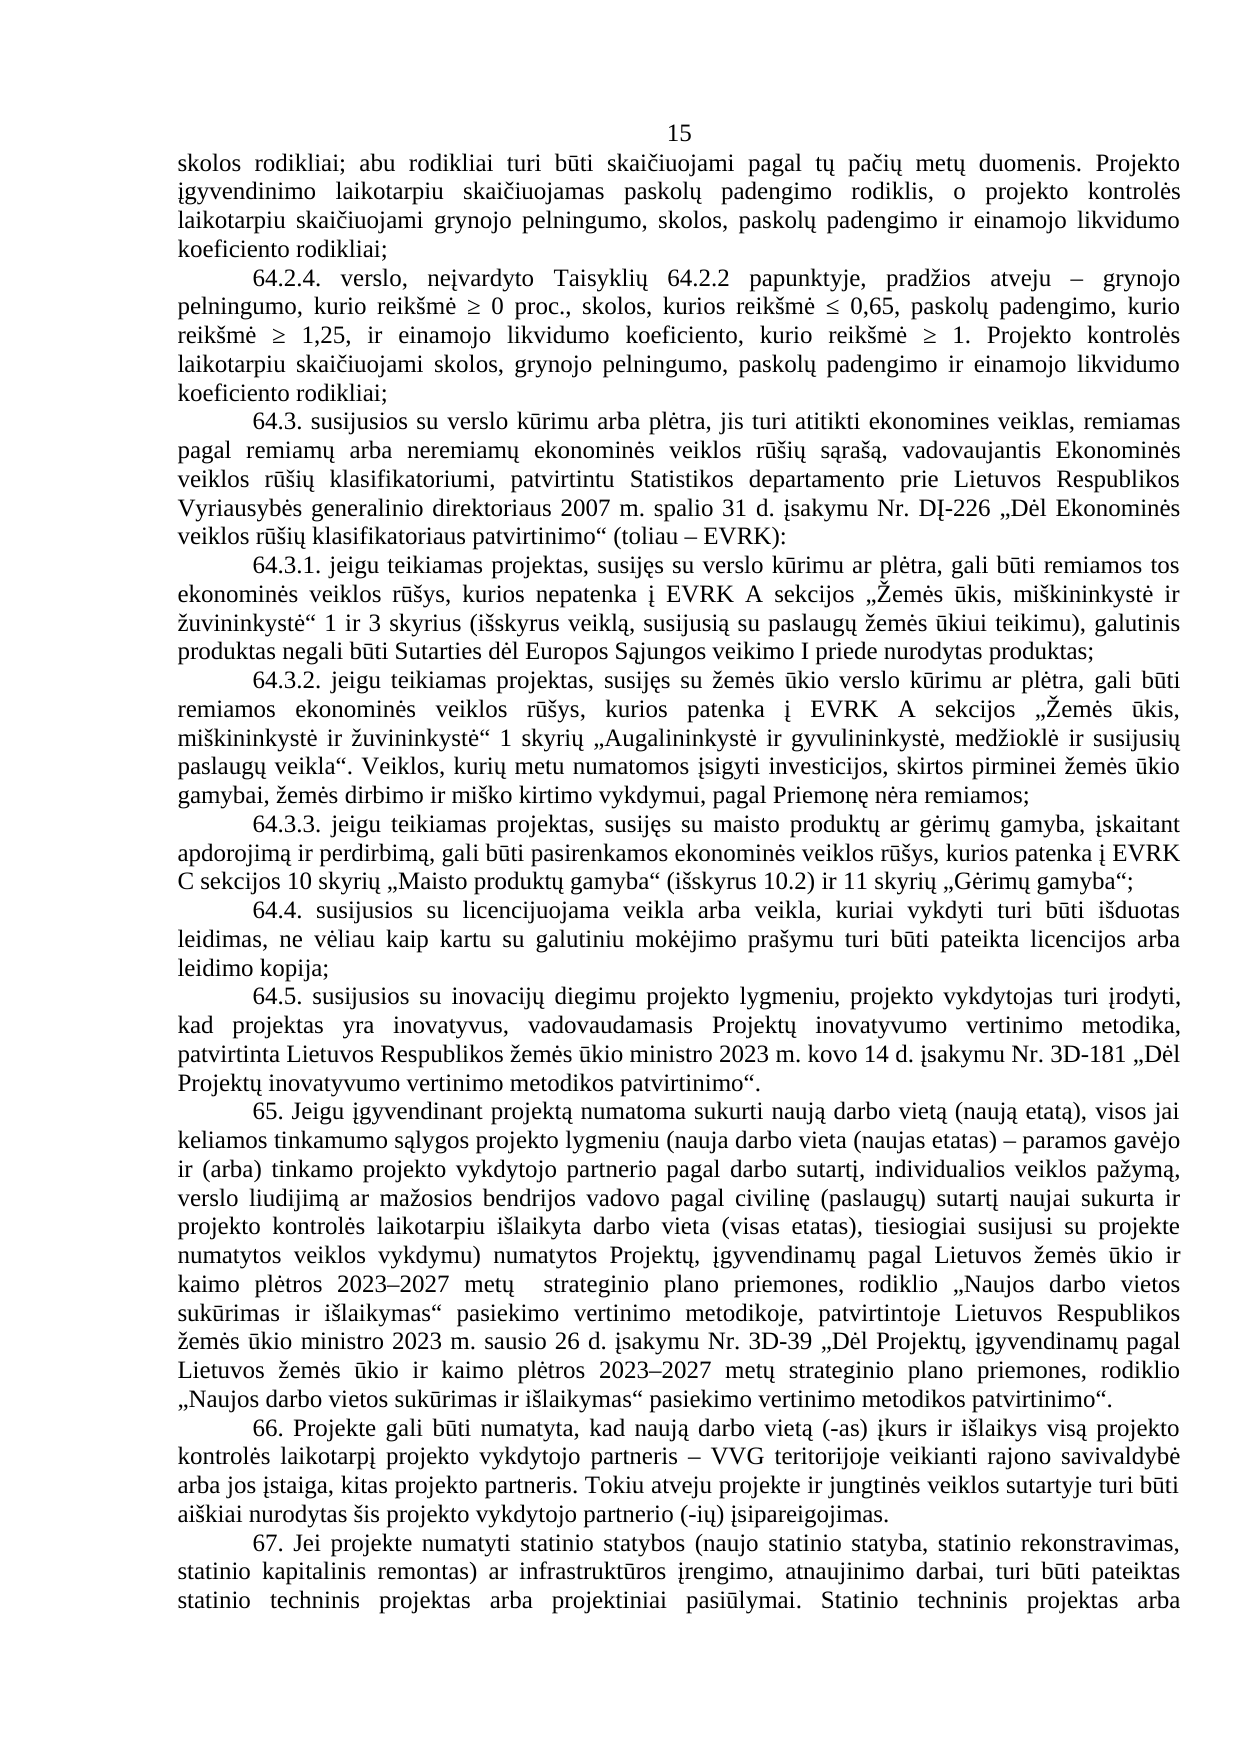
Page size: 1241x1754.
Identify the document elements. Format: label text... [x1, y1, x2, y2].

text 64.4. susijusios su licencijuojama veikla arba veikla, kuriai vykdyti turi būti išduotas leidimas, ne vėliau kaip kartu su galutiniu mokėjimo prašymu turi būti pateikta licencijos arba leidimo kopija; [177, 895, 1181, 981]
text 64.3.3. jeigu teikiamas projektas, susijęs su maisto produktų ar gėrimų gamyba, įskaitant apdorojimą ir perdirbimą, gali būti pasirenkamos ekonominės veiklos rūšys, kurios patenka į EVRK C sekcijos 10 skyrių „Maisto produktų gamyba“ (išskyrus 10.2) ir 11 skyrių „Gėrimų gamyba“; [177, 809, 1181, 895]
text 64.3.1. jeigu teikiamas projektas, susijęs su verslo kūrimu ar plėtra, gali būti remiamos tos ekonominės veiklos rūšys, kurios nepatenka į EVRK A sekcijos „Žemės ūkis, miškininkystė ir žuvininkystė“ 1 ir 3 skyrius (išskyrus veiklą, susijusią su paslaugų žemės ūkiui teikimu), galutinis produktas negali būti Sutarties dėl Europos Sąjungos veikimo I priede nurodytas produktas; [177, 550, 1181, 665]
text 64.5. susijusios su inovacijų diegimu projekto lygmeniu, projekto vykdytojas turi įrodyti, kad projektas yra inovatyvus, vadovaudamasis Projektų inovatyvumo vertinimo metodika, patvirtinta Lietuvos Respublikos žemės ūkio ministro 2023 m. kovo 14 d. įsakymu Nr. 3D-181 „Dėl Projektų inovatyvumo vertinimo metodikos patvirtinimo“. [177, 981, 1181, 1096]
text 64.2.4. verslo, neįvardyto Taisyklių 64.2.2 papunktyje, pradžios atveju – grynojo pelningumo, kurio reikšmė ≥ 0 proc., skolos, kurios reikšmė ≤ 0,65, paskolų padengimo, kurio reikšmė ≥ 1,25, ir einamojo likvidumo koeficiento, kurio reikšmė ≥ 1. Projekto kontrolės laikotarpiu skaičiuojami skolos, grynojo pelningumo, paskolų padengimo ir einamojo likvidumo koeficiento rodikliai; [177, 263, 1181, 406]
text 64.3.2. jeigu teikiamas projektas, susijęs su žemės ūkio verslo kūrimu ar plėtra, gali būti remiamos ekonominės veiklos rūšys, kurios patenka į EVRK A sekcijos „Žemės ūkis, miškininkystė ir žuvininkystė“ 1 skyrių „Augalininkystė ir gyvulininkystė, medžioklė ir susijusių paslaugų veikla“. Veiklos, kurių metu numatomos įsigyti investicijos, skirtos pirminei žemės ūkio gamybai, žemės dirbimo ir miško kirtimo vykdymui, pagal Priemonę nėra remiamos; [177, 665, 1181, 809]
text 64.3. susijusios su verslo kūrimu arba plėtra, jis turi atitikti ekonomines veiklas, remiamas pagal remiamų arba neremiamų ekonominės veiklos rūšių sąrašą, vadovaujantis Ekonominės veiklos rūšių klasifikatoriumi, patvirtintu Statistikos departamento prie Lietuvos Respublikos Vyriausybės generalinio direktoriaus 2007 m. spalio 31 d. įsakymu Nr. DĮ-226 „Dėl Ekonominės veiklos rūšių klasifikatoriaus patvirtinimo“ (toliau – EVRK): [177, 406, 1181, 550]
text 65. Jeigu įgyvendinant projektą numatoma sukurti naują darbo vietą (naują etatą), visos jai keliamos tinkamumo sąlygos projekto lygmeniu (nauja darbo vieta (naujas etatas) – paramos gavėjo ir (arba) tinkamo projekto vykdytojo partnerio pagal darbo sutartį, individualios veiklos pažymą, verslo liudijimą ar mažosios bendrijos vadovo pagal civilinę (paslaugų) sutartį naujai sukurta ir projekto kontrolės laikotarpiu išlaikyta darbo vieta (visas etatas), tiesiogiai susijusi su projekte numatytos veiklos vykdymu) numatytos Projektų, įgyvendinamų pagal Lietuvos žemės ūkio ir kaimo plėtros 2023–2027 metų strateginio plano priemones, rodiklio „Naujos darbo vietos sukūrimas ir išlaikymas“ pasiekimo vertinimo metodikoje, patvirtintoje Lietuvos Respublikos žemės ūkio ministro 2023 m. sausio 26 d. įsakymu Nr. 3D-39 „Dėl Projektų, įgyvendinamų pagal Lietuvos žemės ūkio ir kaimo plėtros 2023–2027 metų strateginio plano priemones, rodiklio „Naujos darbo vietos sukūrimas ir išlaikymas“ pasiekimo vertinimo metodikos patvirtinimo“. [177, 1096, 1181, 1413]
text 67. Jei projekte numatyti statinio statybos (naujo statinio statyba, statinio rekonstravimas, statinio kapitalinis remontas) ar infrastruktūros įrengimo, atnaujinimo darbai, turi būti pateiktas statinio techninis projektas arba projektiniai pasiūlymai. Statinio techninis projektas arba [177, 1528, 1181, 1614]
text 66. Projekte gali būti numatyta, kad naują darbo vietą (-as) įkurs ir išlaikys visą projekto kontrolės laikotarpį projekto vykdytojo partneris – VVG teritorijoje veikianti rajono savivaldybė arba jos įstaiga, kitas projekto partneris. Tokiu atveju projekte ir jungtinės veiklos sutartyje turi būti aiškiai nurodytas šis projekto vykdytojo partnerio (-ių) įsipareigojimas. [177, 1413, 1181, 1528]
text skolos rodikliai; abu rodikliai turi būti skaičiuojami pagal tų pačių metų duomenis. Projekto įgyvendinimo laikotarpiu skaičiuojamas paskolų padengimo rodiklis, o projekto kontrolės laikotarpiu skaičiuojami grynojo pelningumo, skolos, paskolų padengimo ir einamojo likvidumo koeficiento rodikliai; [177, 148, 1181, 263]
